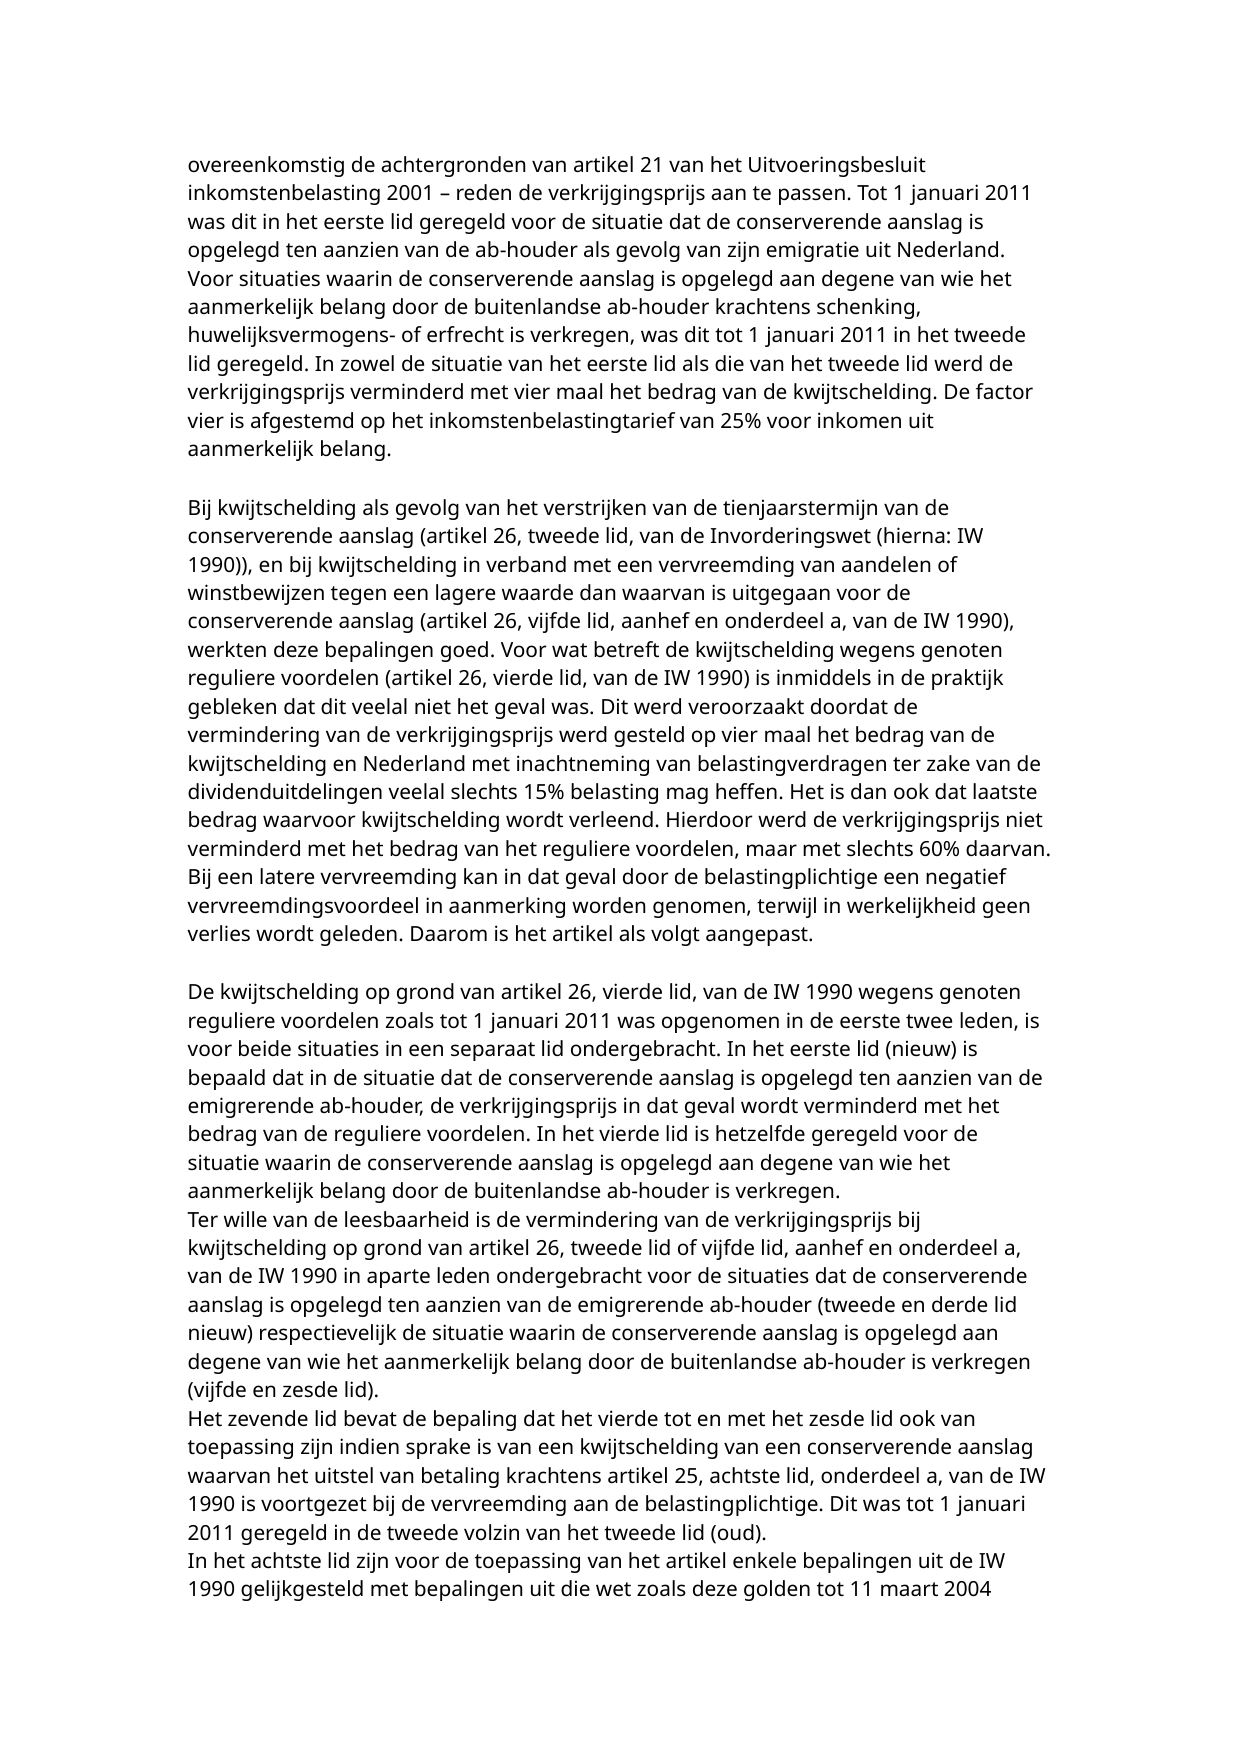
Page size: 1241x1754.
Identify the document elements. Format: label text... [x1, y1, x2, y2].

text overeenkomstig de achtergronden van artikel 21 van het Uitvoeringsbesluit inkomstenbelasting 2001 – reden de verkrijgingsprijs aan te passen. Tot 1 januari 2011 was dit in het eerste lid geregeld voor de situatie dat de conserverende aanslag is opgelegd ten aanzien van de ab-houder als gevolg van zijn emigratie uit Nederland. Voor situaties waarin de conserverende aanslag is opgelegd aan degene van wie het aanmerkelijk belang door de buitenlandse ab-houder krachtens schenking, huwelijksvermogens- of erfrecht is verkregen, was dit tot 1 januari 2011 in het tweede lid geregeld. In zowel de situatie van het eerste lid als die van het tweede lid werd de verkrijgingsprijs verminderd met vier maal het bedrag van de kwijtschelding. De factor vier is afgestemd op het inkomstenbelastingtarief van 25% voor inkomen uit aanmerkelijk belang. [187, 150, 1053, 463]
text Bij kwijtschelding als gevolg van het verstrijken van de tienjaarstermijn van de conserverende aanslag (artikel 26, tweede lid, van de Invorderingswet (hierna: IW 1990)), en bij kwijtschelding in verband met een vervreemding van aandelen of winstbewijzen tegen een lagere waarde dan waarvan is uitgegaan voor de conserverende aanslag (artikel 26, vijfde lid, aanhef en onderdeel a, van de IW 1990), werkten deze bepalingen goed. Voor wat betreft de kwijtschelding wegens genoten reguliere voordelen (artikel 26, vierde lid, van de IW 1990) is inmiddels in de praktijk gebleken dat dit veelal niet het geval was. Dit werd veroorzaakt doordat de vermindering van de verkrijgingsprijs werd gesteld op vier maal het bedrag van de kwijtschelding en Nederland met inachtneming van belastingverdragen ter zake van de dividenduitdelingen veelal slechts 15% belasting mag heffen. Het is dan ook dat laatste bedrag waarvoor kwijtschelding wordt verleend. Hierdoor werd de verkrijgingsprijs niet verminderd met het bedrag van het reguliere voordelen, maar met slechts 60% daarvan. Bij een latere vervreemding kan in dat geval door de belastingplichtige een negatief vervreemdingsvoordeel in aanmerking worden genomen, terwijl in werkelijkheid geen verlies wordt geleden. Daarom is het artikel als volgt aangepast. [187, 493, 1053, 948]
text Ter wille van de leesbaarheid is de vermindering van de verkrijgingsprijs bij kwijtschelding op grond van artikel 26, tweede lid of vijfde lid, aanhef en onderdeel a, van de IW 1990 in aparte leden ondergebracht voor de situaties dat de conserverende aanslag is opgelegd ten aanzien van de emigrerende ab-houder (tweede en derde lid nieuw) respectievelijk de situatie waarin de conserverende aanslag is opgelegd aan degene van wie het aanmerkelijk belang door de buitenlandse ab-houder is verkregen (vijfde en zesde lid). [187, 1205, 1053, 1404]
text De kwijtschelding op grond van artikel 26, vierde lid, van de IW 1990 wegens genoten reguliere voordelen zoals tot 1 januari 2011 was opgenomen in de eerste twee leden, is voor beide situaties in een separaat lid ondergebracht. In het eerste lid (nieuw) is bepaald dat in de situatie dat de conserverende aanslag is opgelegd ten aanzien van de emigrerende ab-houder, de verkrijgingsprijs in dat geval wordt verminderd met het bedrag van de reguliere voordelen. In het vierde lid is hetzelfde geregeld voor de situatie waarin de conserverende aanslag is opgelegd aan degene van wie het aanmerkelijk belang door de buitenlandse ab-houder is verkregen. [187, 977, 1053, 1205]
text Het zevende lid bevat de bepaling dat het vierde tot en met het zesde lid ook van toepassing zijn indien sprake is van een kwijtschelding van een conserverende aanslag waarvan het uitstel van betaling krachtens artikel 25, achtste lid, onderdeel a, van de IW 1990 is voortgezet bij de vervreemding aan de belastingplichtige. Dit was tot 1 januari 2011 geregeld in de tweede volzin van het tweede lid (oud). [187, 1404, 1053, 1546]
text In het achtste lid zijn voor de toepassing van het artikel enkele bepalingen uit de IW 1990 gelijkgesteld met bepalingen uit die wet zoals deze golden tot 11 maart 2004 [187, 1546, 1053, 1603]
